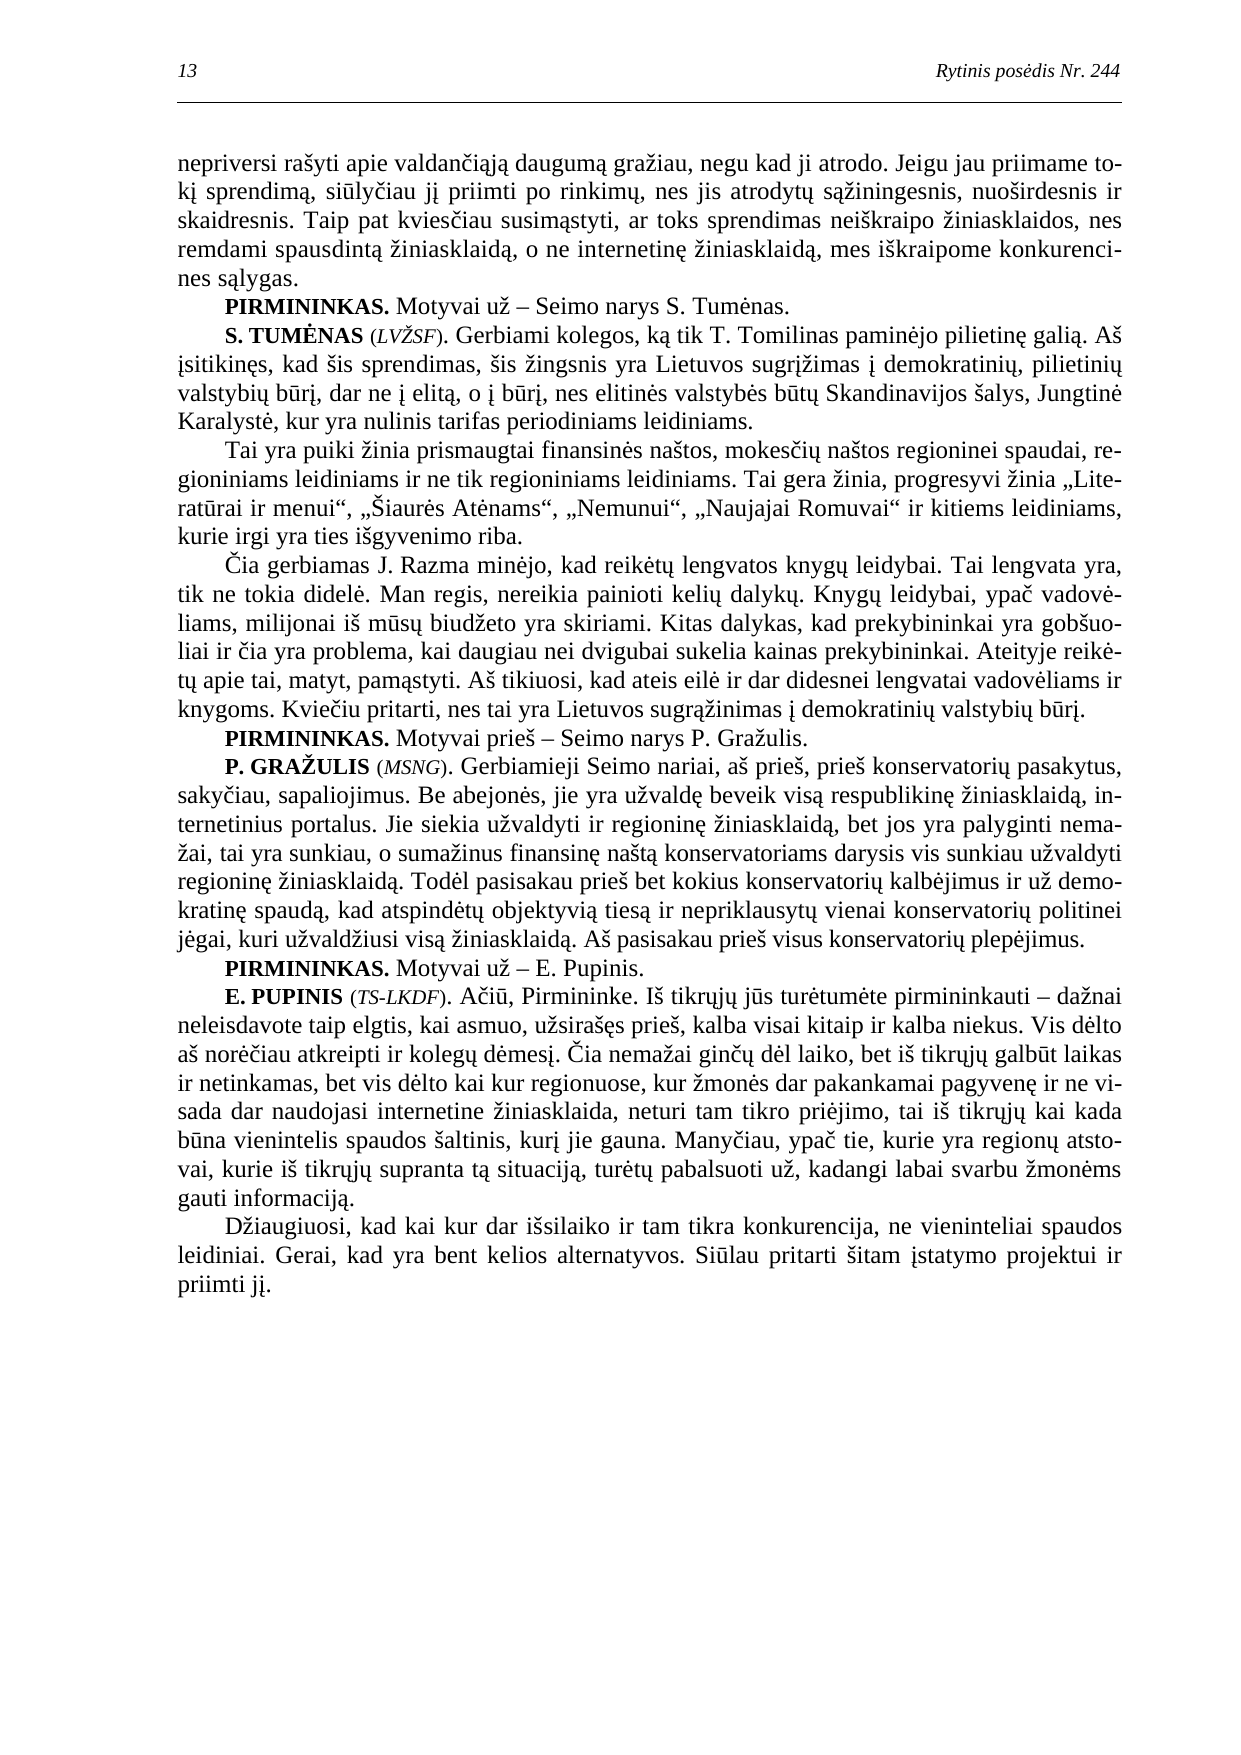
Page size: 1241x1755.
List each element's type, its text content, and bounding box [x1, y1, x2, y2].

text Čia ger­bia­mas J. Raz­ma mi­nė­jo, kad rei­kė­tų leng­va­tos kny­gų lei­dy­bai. Tai leng­va­ta yra, tik ne to­kia di­de­lė. Man re­gis, ne­rei­kia pai­nio­ti ke­lių da­ly­kų. Kny­gų lei­dy­bai, ypač va­do­vė­liams, mi­li­jo­nai iš mū­sų biu­dže­to yra ski­ria­mi. Ki­tas da­ly­kas, kad pre­ky­bi­nin­kai yra gob­šuo­liai ir čia yra pro­ble­ma, kai dau­giau nei dvi­gu­bai su­ke­lia kai­nas pre­ky­bi­nin­kai. At­ei­ty­je rei­kė­tų apie tai, ma­tyt, pa­mąs­ty­ti. Aš ti­kiuo­si, kad at­eis ei­lė ir dar di­des­nei leng­va­tai va­do­vė­liams ir kny­goms. Kvie­čiu pri­tar­ti, nes tai yra Lie­tu­vos su­grą­ži­ni­mas į de­mo­kra­tinių vals­ty­bių bū­rį. [177, 550, 1122, 723]
text ne­pri­ver­si ra­šy­ti apie val­dan­či­ą­ją dau­gu­mą gra­žiau, ne­gu kad ji at­ro­do. Jei­gu jau pri­ima­me to­kį spren­di­mą, siū­ly­čiau jį pri­im­ti po rin­ki­mų, nes jis at­ro­dy­tų są­ži­nin­ges­nis, nuo­šir­des­nis ir skaid­res­nis. Taip pat kvies­čiau su­si­mąs­ty­ti, ar toks spren­di­mas ne­iš­krai­po ži­niask­lai­dos, nes rem­da­mi spaus­din­tą ži­niask­lai­dą, o ne in­ter­ne­ti­nę ži­niask­lai­dą, mes iš­krai­po­me kon­ku­ren­ci­nes są­ly­gas. [177, 148, 1122, 291]
text PIRMININKAS. Mo­ty­vai prieš – Sei­mo na­rys P. Gra­žu­lis. [177, 723, 1122, 751]
text P. GRAŽULIS (MSNG). Ger­bia­mie­ji Sei­mo na­riai, aš prieš, prieš kon­ser­va­to­rių pa­sa­ky­tus, sa­ky­čiau, sa­pa­lio­ji­mus. Be abe­jo­nės, jie yra už­val­dę be­veik vi­są res­pub­li­ki­nę ži­niask­lai­dą, in­ter­ne­ti­nius por­ta­lus. Jie sie­kia už­val­dy­ti ir re­gio­ni­nę ži­niask­lai­dą, bet jos yra pa­ly­gin­ti ne­ma­žai, tai yra sun­kiau, o su­ma­ži­nus fi­nan­si­nę naš­tą kon­ser­va­to­riams da­ry­sis vis sun­kiau už­val­dy­ti re­gio­ni­nę ži­niask­lai­dą. To­dėl pa­si­sa­kau prieš bet ko­kius kon­ser­va­to­rių kal­bė­ji­mus ir už de­mo­­kra­tinę spau­dą, kad at­spin­dė­tų ob­jek­ty­vią tie­są ir ne­pri­klau­sy­tų vie­nai kon­ser­va­to­rių po­li­ti­nei jė­gai, ku­ri už­val­džiu­si vi­są ži­niask­lai­dą. Aš pa­si­sa­kau prieš vi­sus kon­ser­va­to­rių ple­pė­ji­mus. [177, 751, 1122, 953]
text Džiau­giuo­si, kad kai kur dar iš­si­lai­ko ir tam tik­ra kon­ku­ren­ci­ja, ne vie­nin­te­liai spau­dos lei­di­niai. Ge­rai, kad yra bent ke­lios al­ter­na­ty­vos. Siū­lau pri­tar­ti ši­tam įsta­ty­mo pro­jek­tui ir priim­ti jį. [177, 1211, 1122, 1298]
text PIRMININKAS. Mo­ty­vai už – E. Pu­pi­nis. [177, 953, 1122, 981]
text PIRMININKAS. Mo­ty­vai už – Sei­mo na­rys S. Tu­mė­nas. [177, 291, 1122, 320]
text E. PUPINIS (TS-LKDF). Ačiū, Pir­mi­nin­ke. Iš tik­rų­jų jūs tu­rė­tu­mė­te pir­mi­nin­kau­ti – daž­nai ne­leis­da­vo­te taip elg­tis, kai as­muo, už­si­ra­šęs prieš, kal­ba vi­sai ki­taip ir kal­ba nie­kus. Vis dėl­to aš no­rė­čiau at­kreip­ti ir ko­le­gų dė­me­sį. Čia ne­ma­žai gin­čų dėl lai­ko, bet iš tik­rų­jų gal­būt lai­kas ir ne­tin­ka­mas, bet vis dėl­to kai kur re­gio­nuo­se, kur žmo­nės dar pa­kan­ka­mai pa­gy­ve­nę ir ne vi­sa­da dar nau­do­ja­si in­ter­ne­ti­ne ži­niask­lai­da, ne­tu­ri tam tik­ro pri­ėji­mo, tai iš tik­rų­jų kai ka­da bū­na vie­nin­te­lis spau­dos šal­ti­nis, ku­rį jie gau­na. Ma­ny­čiau, ypač tie, ku­rie yra re­gio­nų at­sto­vai, ku­rie iš tik­rų­jų su­pran­ta tą si­tu­a­ci­ją, tu­rė­tų pa­bal­suo­ti už, ka­dan­gi la­bai svar­bu žmo­nėms gau­ti in­for­ma­ci­ją. [177, 981, 1122, 1211]
text S. TUMĖNAS (LVŽSF). Ger­bia­mi ko­le­gos, ką tik T. To­mi­li­nas pa­mi­nė­jo pi­lie­ti­nę ga­lią. Aš įsi­ti­ki­nęs, kad šis spren­di­mas, šis žings­nis yra Lie­tu­vos su­grį­ži­mas į de­mo­kra­tinių, pi­lie­ti­nių vals­ty­bių bū­rį, dar ne į eli­tą, o į bū­rį, nes eli­ti­nės vals­ty­bės bū­tų Skan­di­na­vi­jos ša­lys, Jung­ti­nė Ka­ra­lys­tė, kur yra nu­li­nis ta­ri­fas pe­ri­odi­niams lei­di­niams. [177, 320, 1122, 435]
text Tai yra pui­ki ži­nia pri­smaug­tai fi­nan­si­nės naš­tos, mo­kes­čių naš­tos re­gio­ni­nei spau­dai, re­gio­ni­niams lei­di­niams ir ne tik re­gio­ni­niams lei­di­niams. Tai ge­ra ži­nia, pro­gre­sy­vi ži­nia „Li­te­ra­tū­rai ir me­nui“, „Šiau­rės Atė­nams“, „Ne­mu­nui“, „Nau­ja­jai Ro­mu­vai“ ir ki­tiems lei­di­niams, ku­rie ir­gi yra ties iš­gy­ve­ni­mo ri­ba. [177, 435, 1122, 550]
